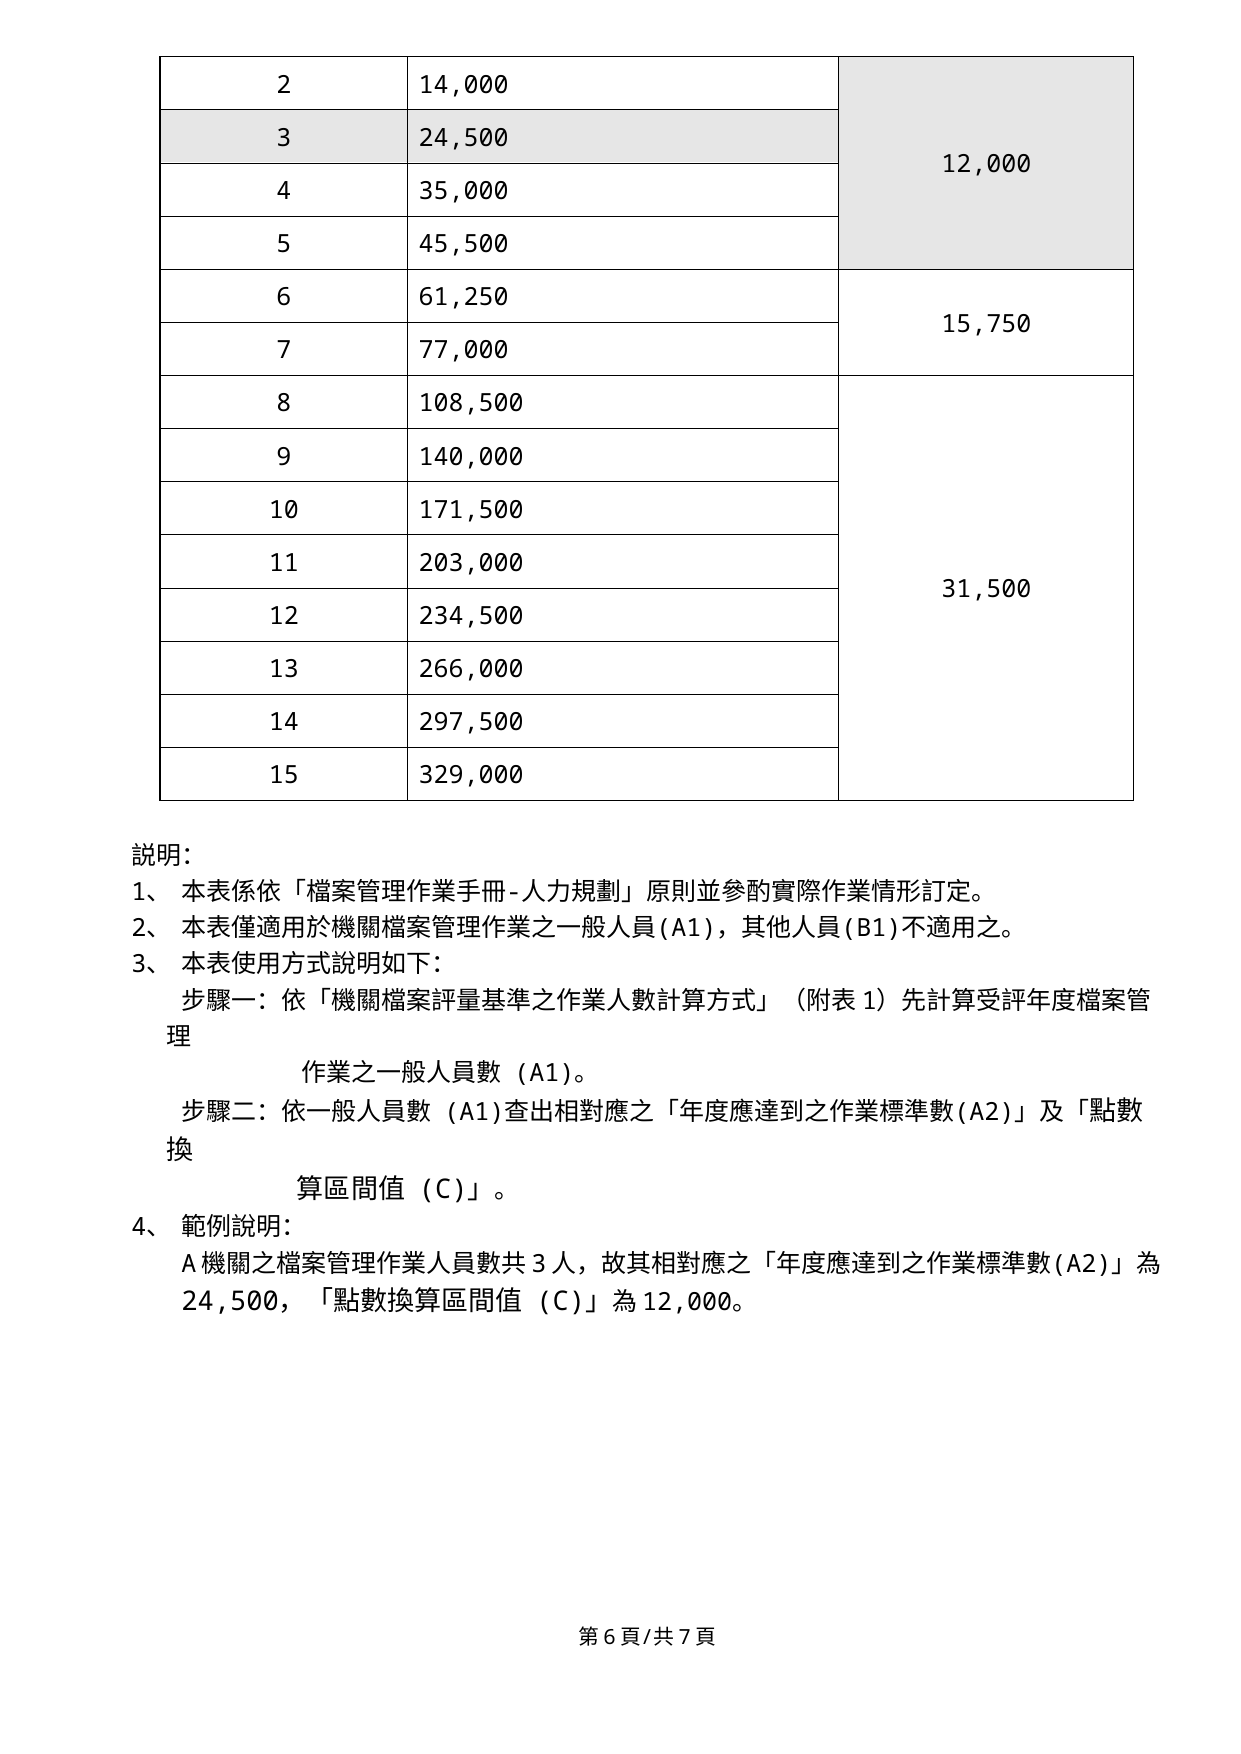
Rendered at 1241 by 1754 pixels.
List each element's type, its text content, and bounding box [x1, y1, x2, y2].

table_cell 3 [161, 110, 407, 162]
table_cell 35,000 [408, 164, 838, 216]
table_cell 171,500 [408, 482, 838, 534]
table_cell 12 [161, 589, 407, 641]
table_cell 203,000 [408, 535, 838, 587]
table_cell 2 [161, 57, 407, 109]
text 步驟二：依一般人員數 (A1)查出相對應之「年度應達到之作業標準數(A2)」及「點數換 [167, 1089, 1162, 1167]
table_cell 61,250 [408, 270, 838, 322]
table_cell 4 [161, 164, 407, 216]
table_cell 5 [161, 217, 407, 269]
table_cell 24,500 [408, 110, 838, 162]
table_cell 108,500 [408, 376, 838, 428]
table_cell 13 [161, 642, 407, 694]
list 本表僅適用於機關檔案管理作業之一般人員(A1)，其他人員(B1)不適用之。 [131, 908, 1162, 944]
table_cell 15,750 [839, 270, 1133, 375]
table_cell 14,000 [408, 57, 838, 109]
table_cell 6 [161, 270, 407, 322]
table_cell 140,000 [408, 429, 838, 481]
text 算區間值 (C)」。 [167, 1167, 1162, 1207]
table_cell 31,500 [839, 376, 1133, 800]
table_cell 10 [161, 482, 407, 534]
table_cell 14 [161, 695, 407, 747]
list 本表使用方式說明如下： [131, 944, 1162, 980]
table_cell 12,000 [839, 57, 1133, 269]
table_cell 9 [161, 429, 407, 481]
text 步驟一：依「機關檔案評量基準之作業人數計算方式」（附表1）先計算受評年度檔案管理 [167, 980, 1162, 1053]
table_cell 11 [161, 535, 407, 587]
text A機關之檔案管理作業人員數共3人，故其相對應之「年度應達到之作業標準數(A2)」為24,500，「點數換算區間值 (C)」為12,000。 [181, 1243, 1162, 1319]
text 作業之一般人員數 (A1)。 [167, 1053, 1162, 1089]
table_cell 266,000 [408, 642, 838, 694]
list 本表係依「檔案管理作業手冊-人力規劃」原則並參酌實際作業情形訂定。 [131, 871, 1162, 908]
text 説明： [131, 835, 1162, 871]
table_cell 15 [161, 748, 407, 800]
table_cell 77,000 [408, 323, 838, 375]
table_cell 8 [161, 376, 407, 428]
table_cell 7 [161, 323, 407, 375]
table_cell 297,500 [408, 695, 838, 747]
table_cell 234,500 [408, 589, 838, 641]
table_cell 45,500 [408, 217, 838, 269]
table_cell 329,000 [408, 748, 838, 800]
list 範例說明： [131, 1207, 1162, 1243]
